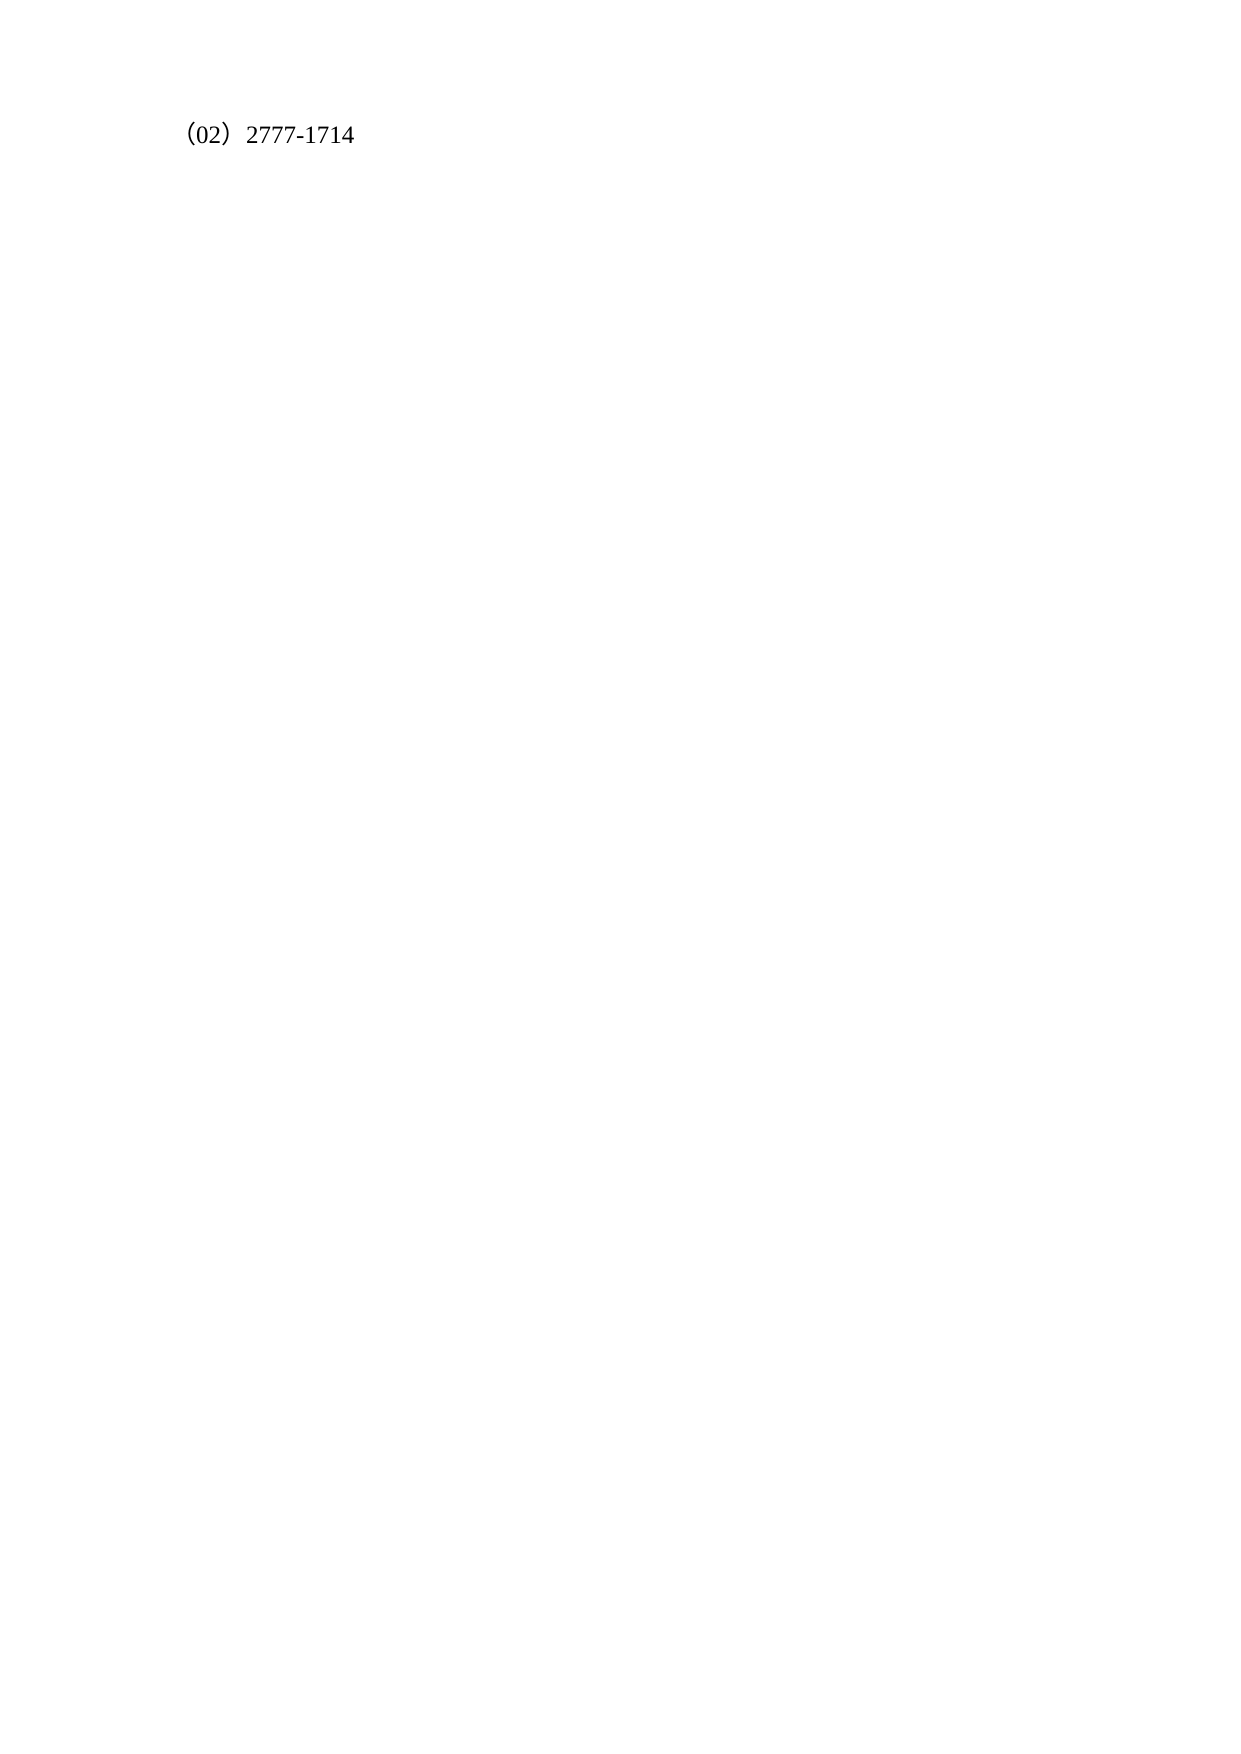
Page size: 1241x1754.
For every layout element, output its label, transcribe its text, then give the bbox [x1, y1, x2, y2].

list （02）2777-1714 [121, 118, 1122, 149]
